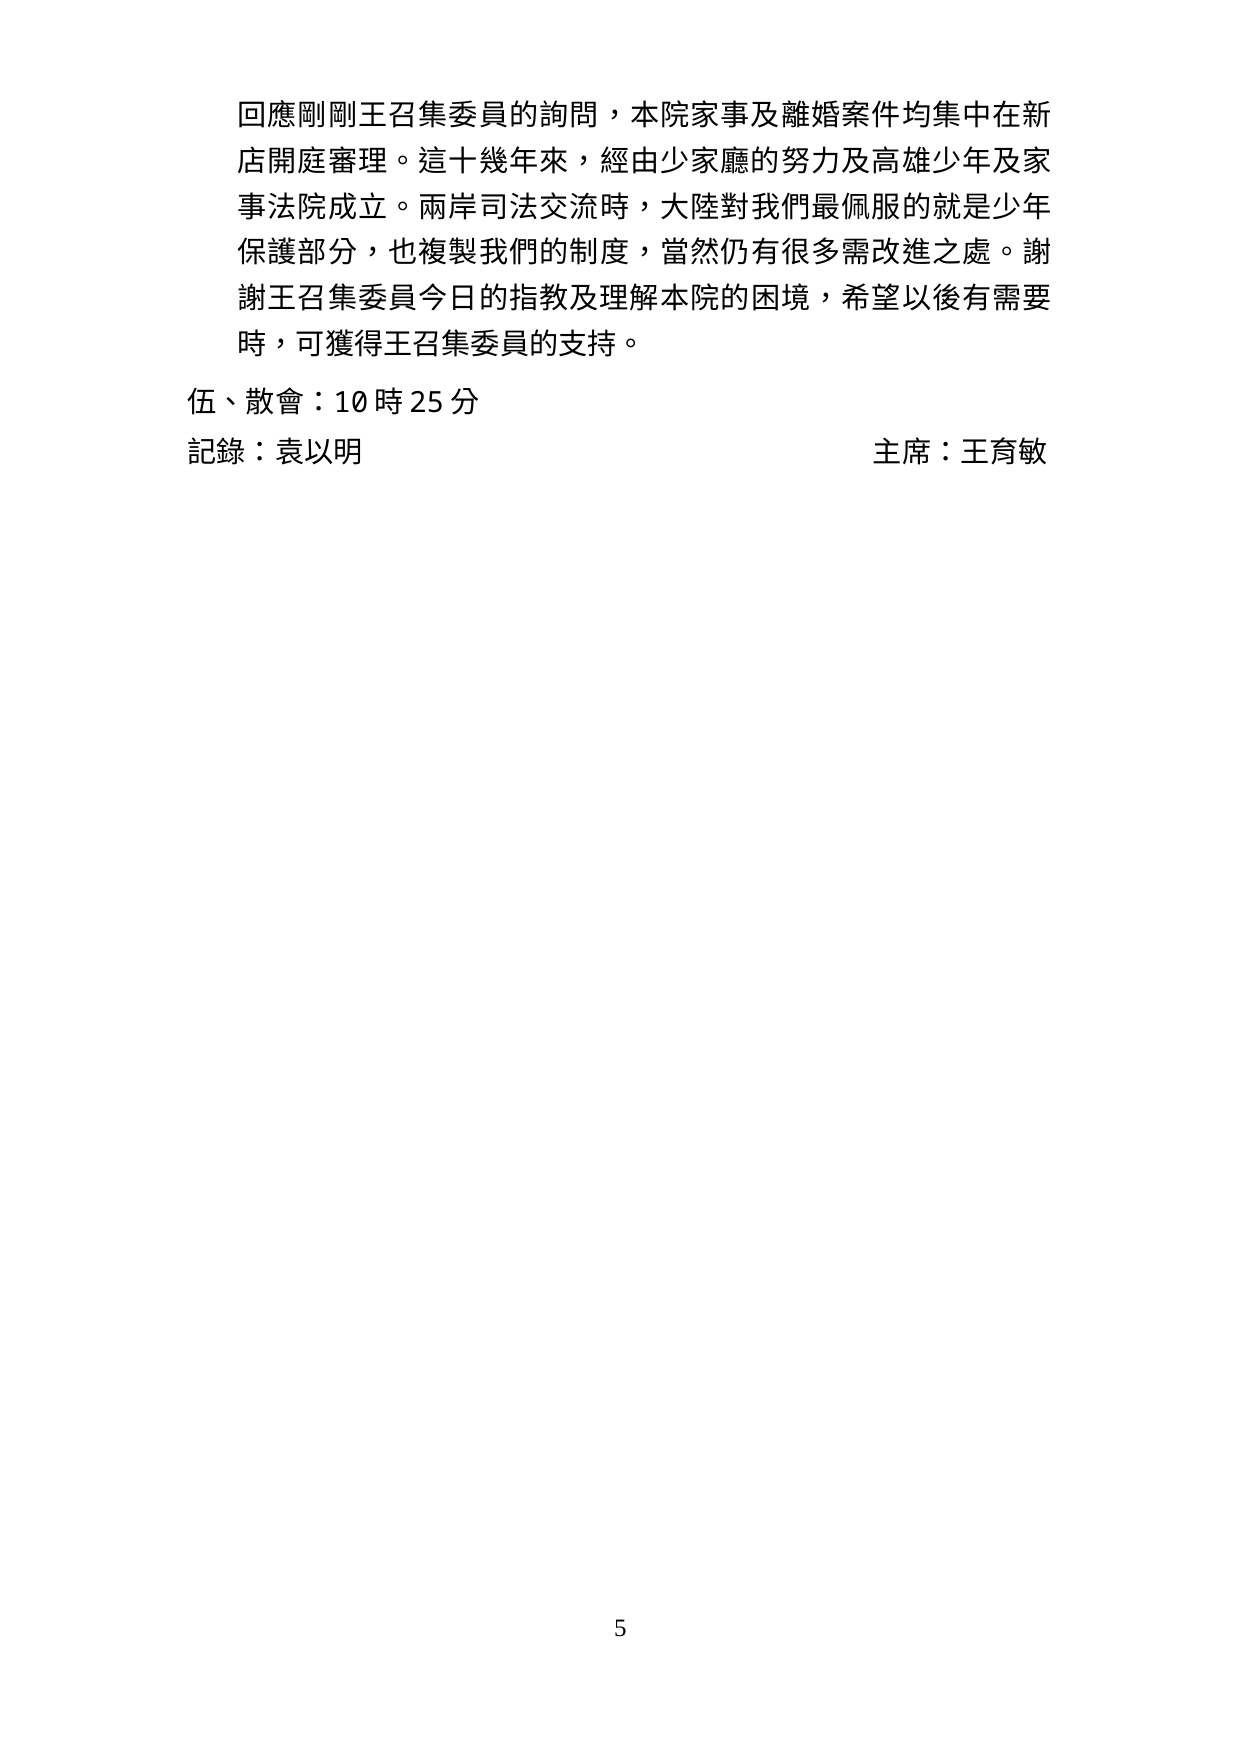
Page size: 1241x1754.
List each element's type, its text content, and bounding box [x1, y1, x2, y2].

text 伍、散會：10時25分 [187, 376, 1053, 422]
text 記錄：袁以明 主席：王育敏 [187, 434, 1053, 470]
text 回應剛剛王召集委員的詢問，本院家事及離婚案件均集中在新店開庭審理。這十幾年來，經由少家廳的努力及高雄少年及家事法院成立。兩岸司法交流時，大陸對我們最佩服的就是少年保護部分，也複製我們的制度，當然仍有很多需改進之處。謝謝王召集委員今日的指教及理解本院的困境，希望以後有需要時，可獲得王召集委員的支持。 [237, 89, 1053, 364]
